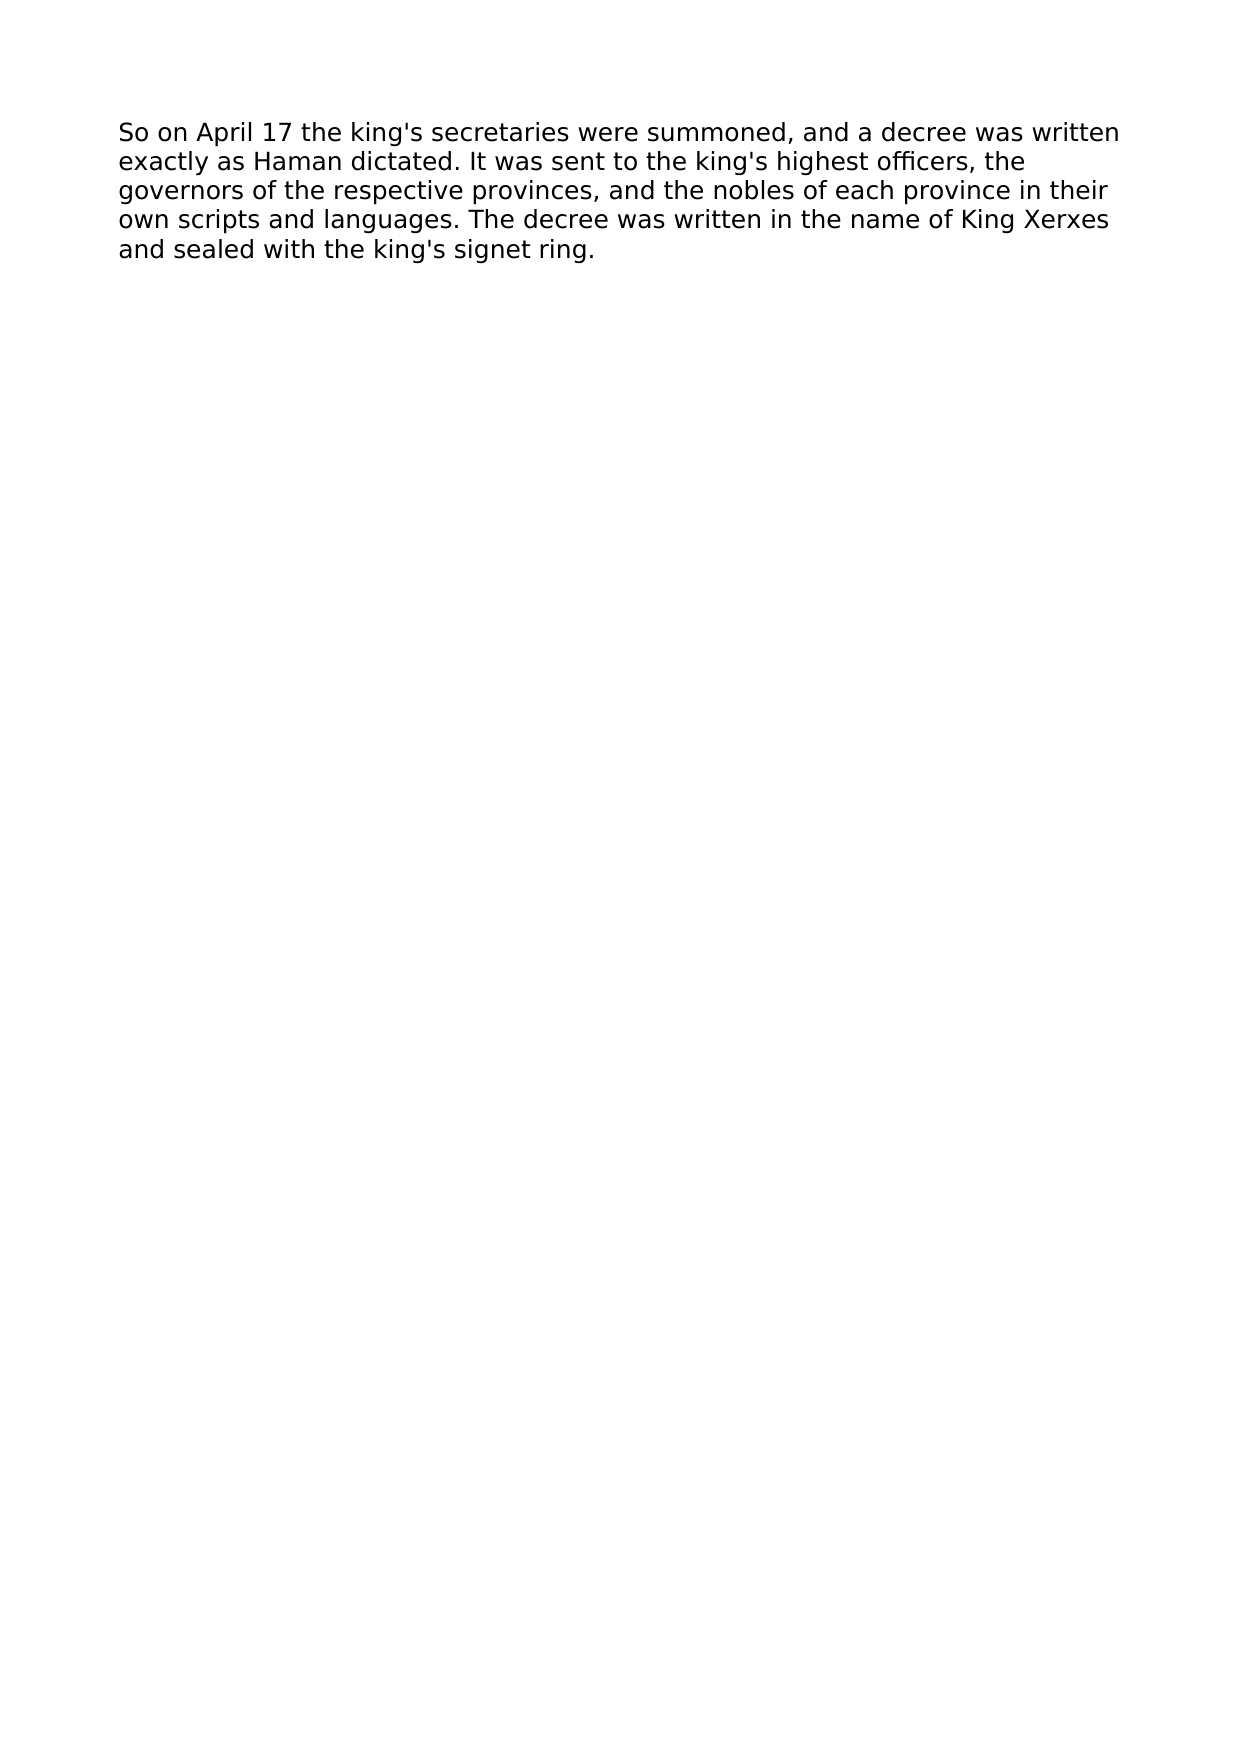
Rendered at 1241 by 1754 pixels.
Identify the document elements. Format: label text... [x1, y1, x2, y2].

text So on April 17 the king's secretaries were summoned, and a decree was written exactly as Haman dictated. It was sent to the king's highest officers, the governors of the respective provinces, and the nobles of each province in their own scripts and languages. The decree was written in the name of King Xerxes and sealed with the king's signet ring. [118, 118, 1122, 264]
